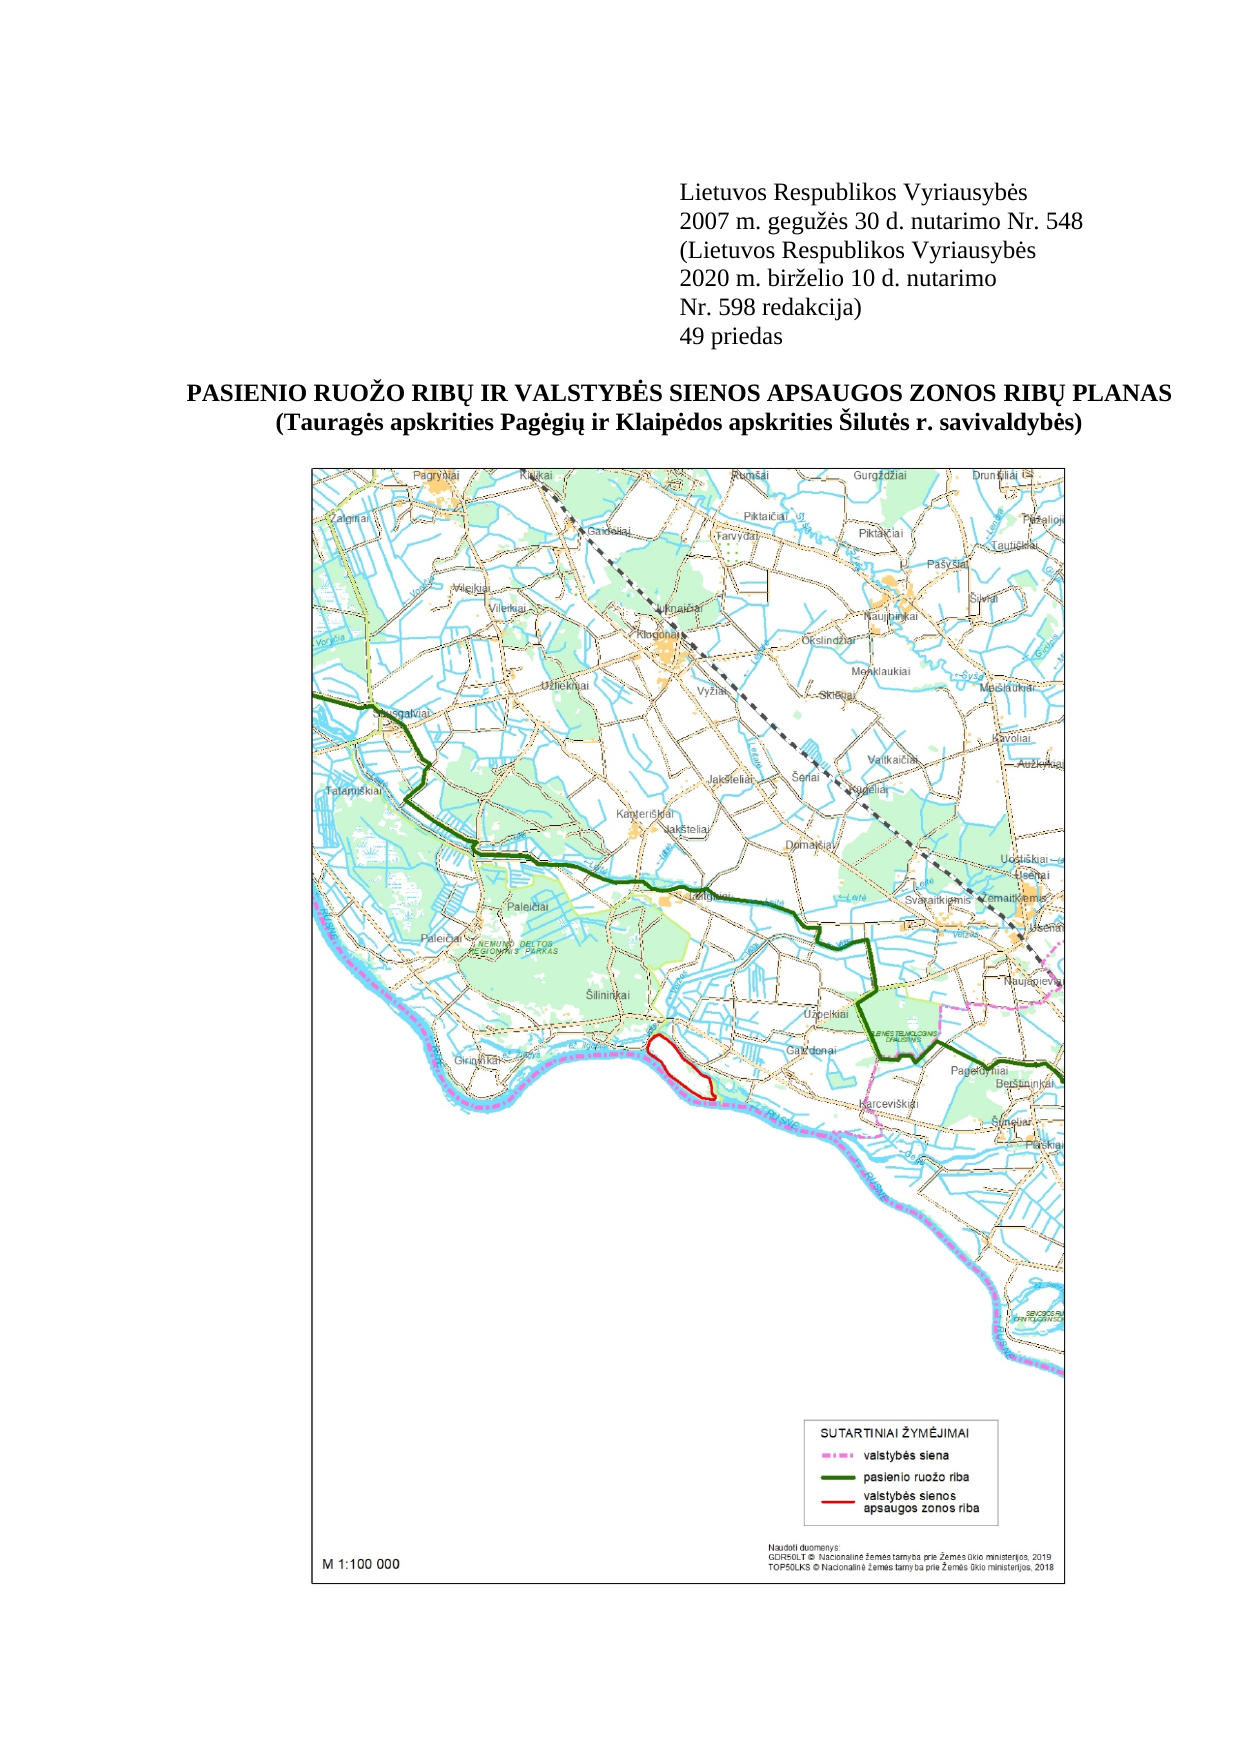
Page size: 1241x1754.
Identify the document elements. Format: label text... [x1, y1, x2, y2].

text (Lietuvos Respublikos Vyriausybės [177, 235, 1181, 263]
text 49 priedas [177, 321, 1181, 350]
text 2020 m. birželio 10 d. nutarimo [177, 263, 1181, 292]
text Nr. 598 redakcija) [177, 292, 1181, 321]
text 2007 m. gegužės 30 d. nutarimo Nr. 548 [177, 206, 1181, 235]
text Lietuvos Respublikos Vyriausybės [177, 177, 1181, 206]
text PASIENIO RUOŽO RIBŲ IR VALSTYBĖS SIENOS APSAUGOS ZONOS RIBŲ PLANAS (Tauragės apskrities Pagėgių ir Klaipėdos apskrities Šilutės r. savivaldybės) [177, 378, 1181, 436]
